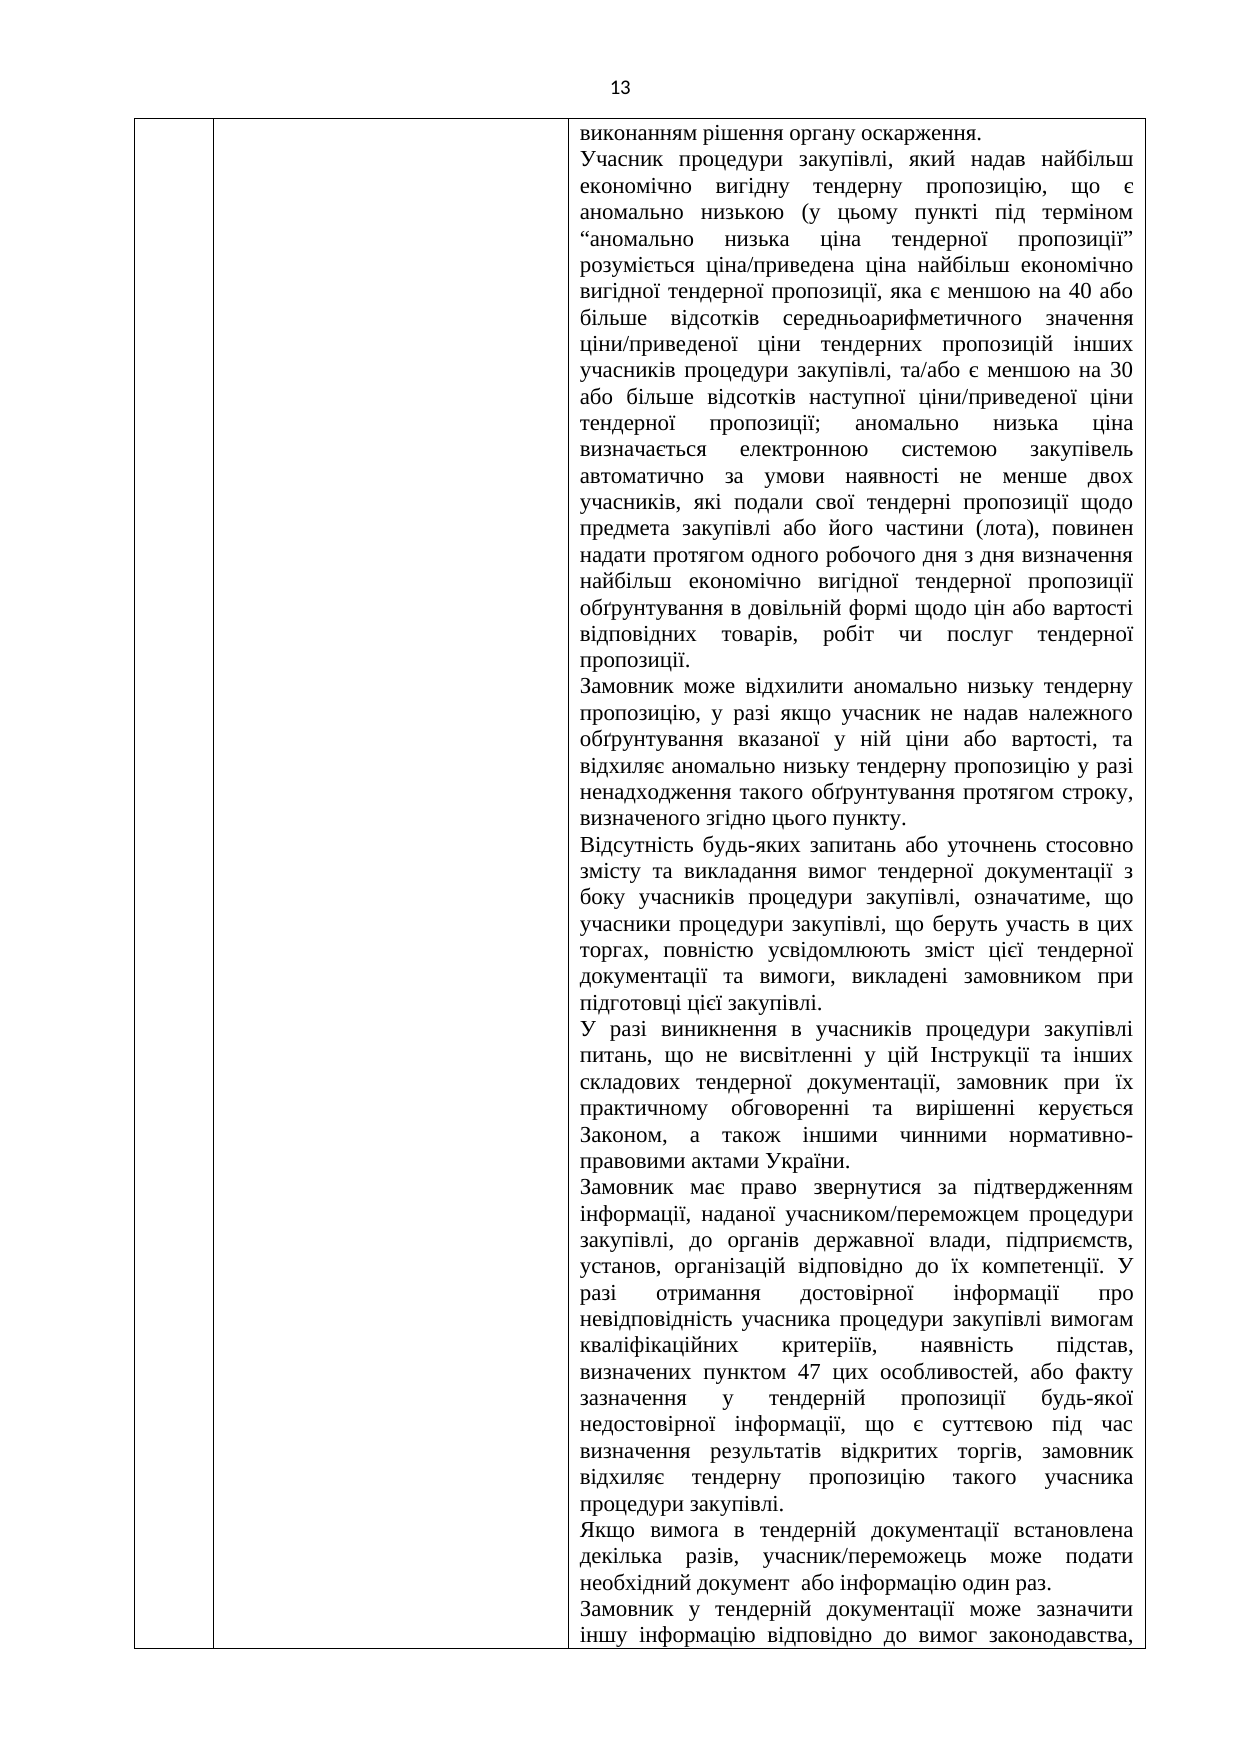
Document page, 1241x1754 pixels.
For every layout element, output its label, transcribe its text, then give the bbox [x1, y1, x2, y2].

table_cell виконанням рішення органу оскарження. Учасник процедури закупівлі, який надав найбільш економічно вигідну тендерну пропозицію, що є аномально низькою (у цьому пункті під терміном “аномально низька ціна тендерної пропозиції” розуміється ціна/приведена ціна найбільш економічно вигідної тендерної пропозиції, яка є меншою на 40 або більше відсотків середньоарифметичного значення ціни/приведеної ціни тендерних пропозицій інших учасників процедури закупівлі, та/або є меншою на 30 або більше відсотків наступної ціни/приведеної ціни тендерної пропозиції; аномально низька ціна визначається електронною системою закупівель автоматично за умови наявності не менше двох учасників, які подали свої тендерні пропозиції щодо предмета закупівлі або його частини (лота), повинен надати протягом одного робочого дня з дня визначення найбільш економічно вигідної тендерної пропозиції обґрунтування в довільній формі щодо цін або вартості відповідних товарів, робіт чи послуг тендерної пропозиції. Замовник може відхилити аномально низьку тендерну пропозицію, у разі якщо учасник не надав належного обґрунтування вказаної у ній ціни або вартості, та відхиляє аномально низьку тендерну пропозицію у разі ненадходження такого обґрунтування протягом строку, визначеного згідно цього пункту. Відсутність будь-яких запитань або уточнень стосовно змісту та викладання вимог тендерної документації з боку учасників процедури закупівлі, означатиме, що учасники процедури закупівлі, що беруть участь в цих торгах, повністю усвідомлюють зміст цієї тендерної документації та вимоги, викладені замовником при підготовці цієї закупівлі. У разі виникнення в учасників процедури закупівлі питань, що не висвітленні у цій Інструкції та інших складових тендерної документації, замовник при їх практичному обговоренні та вирішенні керується Законом, а також іншими чинними нормативно-правовими актами України. Замовник має право звернутися за підтвердженням інформації, наданої учасником/переможцем процедури закупівлі, до органів державної влади, підприємств, установ, організацій відповідно до їх компетенції. У разі отримання достовірної інформації про невідповідність учасника процедури закупівлі вимогам кваліфікаційних критеріїв, наявність підстав, визначених пунктом 47 цих особливостей, або факту зазначення у тендерній пропозиції будь-якої недостовірної інформації, що є суттєвою під час визначення результатів відкритих торгів, замовник відхиляє тендерну пропозицію такого учасника процедури закупівлі. Якщо вимога в тендерній документації встановлена декілька разів, учасник/переможець може подати необхідний документ або інформацію один раз. Замовник у тендерній документації може зазначити іншу інформацію відповідно до вимог законодавства, [569, 119, 1145, 1648]
table_cell [135, 119, 213, 1648]
table_cell [214, 119, 568, 1648]
